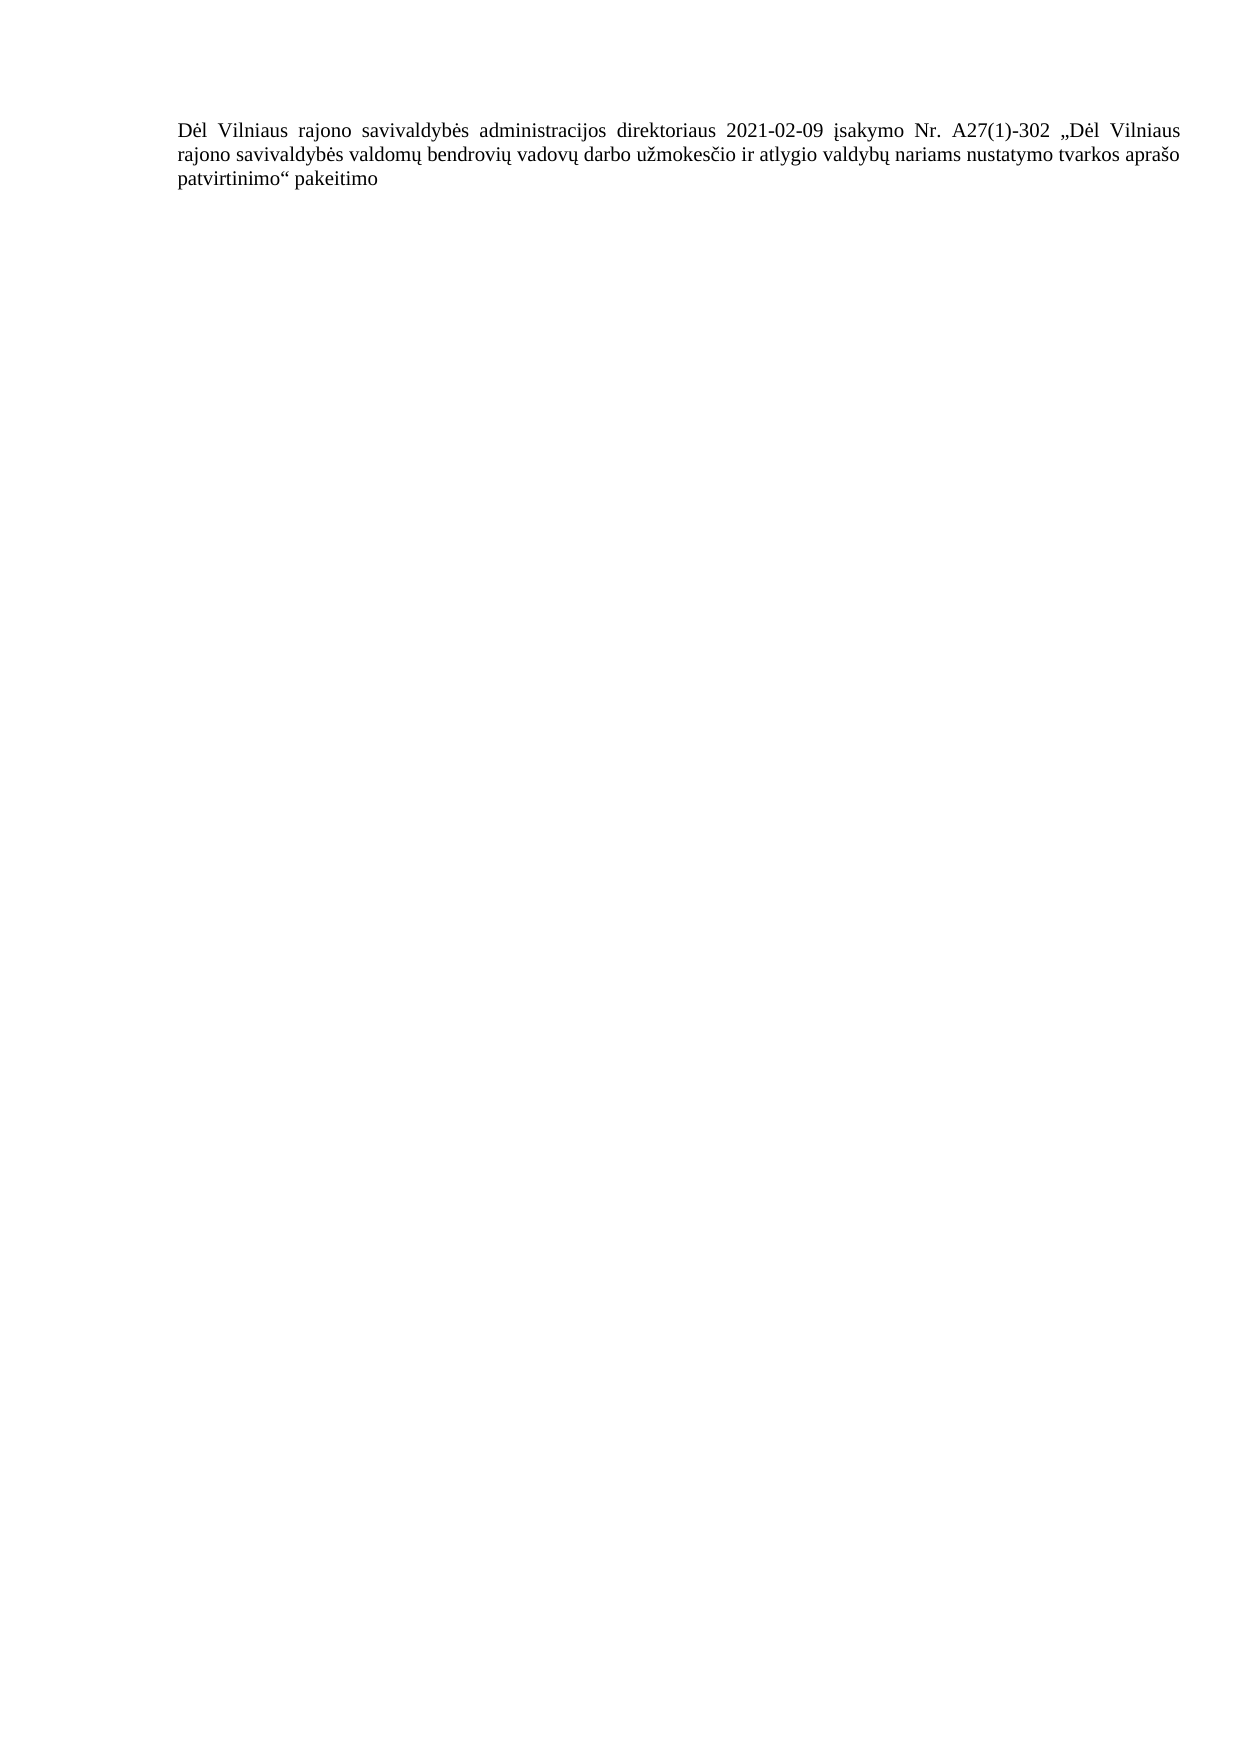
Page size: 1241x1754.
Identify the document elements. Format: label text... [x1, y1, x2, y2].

text Dėl Vilniaus rajono savivaldybės administracijos direktoriaus 2021-02-09 įsakymo Nr. A27(1)-302 „Dėl Vilniaus rajono savivaldybės valdomų bendrovių vadovų darbo užmokesčio ir atlygio valdybų nariams nustatymo tvarkos aprašo patvirtinimo“ pakeitimo [177, 118, 1181, 190]
